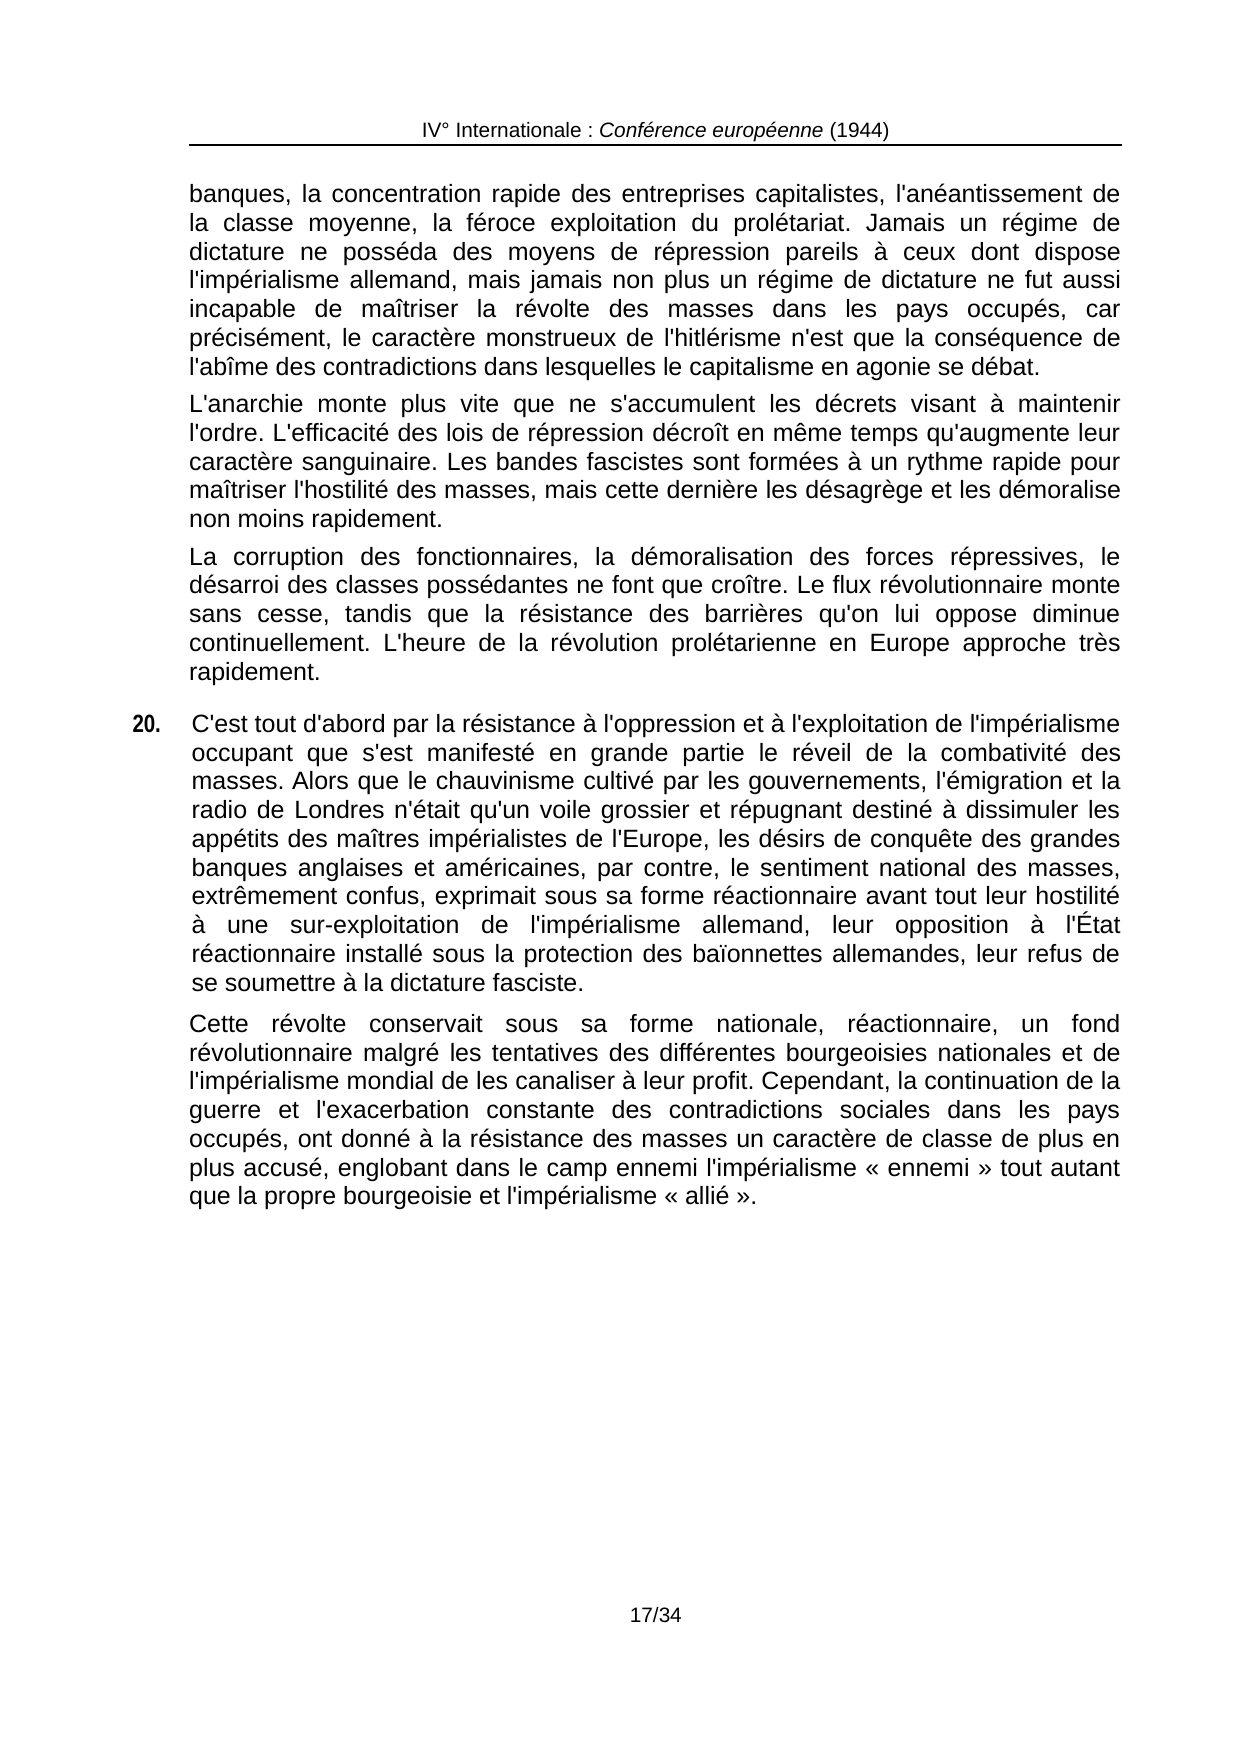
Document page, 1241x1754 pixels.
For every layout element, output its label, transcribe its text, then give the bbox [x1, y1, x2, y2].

text Cette révolte conservait sous sa forme nationale, réactionnaire, un fond révolutionnaire malgré les tentatives des différentes bourgeoisies nationales et de l'impérialisme mondial de les canaliser à leur profit. Cependant, la continuation de la guerre et l'exacerbation constante des contradictions sociales dans les pays occupés, ont donné à la résistance des masses un caractère de classe de plus en plus accusé, englobant dans le camp ennemi l'impérialisme « ennemi » tout autant que la propre bourgeoisie et l'impérialisme « allié ». [189, 1009, 1122, 1210]
subtitle C'est tout d'abord par la résistance à l'oppression et à l'exploitation de l'impérialisme occupant que s'est manifesté en grande partie le réveil de la combativité des masses. Alors que le chauvinisme cultivé par les gouvernements, l'émigration et la radio de Londres n'était qu'un voile grossier et répugnant destiné à dissimuler les appétits des maîtres impérialistes de l'Europe, les désirs de conquête des grandes banques anglaises et américaines, par contre, le sentiment national des masses, extrêmement confus, exprimait sous sa forme réactionnaire avant tout leur hostilité à une sur-exploitation de l'impérialisme allemand, leur opposition à l'État réactionnaire installé sous la protection des baïonnettes allemandes, leur refus de se soumettre à la dictature fasciste. [132, 709, 1122, 996]
text banques, la concentration rapide des entreprises capitalistes, l'anéantissement de la classe moyenne, la féroce exploitation du prolétariat. Jamais un régime de dictature ne posséda des moyens de répression pareils à ceux dont dispose l'impérialisme allemand, mais jamais non plus un régime de dictature ne fut aussi incapable de maîtriser la révolte des masses dans les pays occupés, car précisément, le caractère monstrueux de l'hitlérisme n'est que la conséquence de l'abîme des contradictions dans lesquelles le capitalisme en agonie se débat. [189, 179, 1122, 380]
text La corruption des fonctionnaires, la démoralisation des forces répressives, le désarroi des classes possédantes ne font que croître. Le flux révolutionnaire monte sans cesse, tandis que la résistance des barrières qu'on lui oppose diminue continuellement. L'heure de la révolution prolétarienne en Europe approche très rapidement. [189, 542, 1122, 685]
text L'anarchie monte plus vite que ne s'accumulent les décrets visant à maintenir l'ordre. L'efficacité des lois de répression décroît en même temps qu'augmente leur caractère sanguinaire. Les bandes fascistes sont formées à un rythme rapide pour maîtriser l'hostilité des masses, mais cette dernière les désagrège et les démoralise non moins rapidement. [189, 389, 1122, 533]
